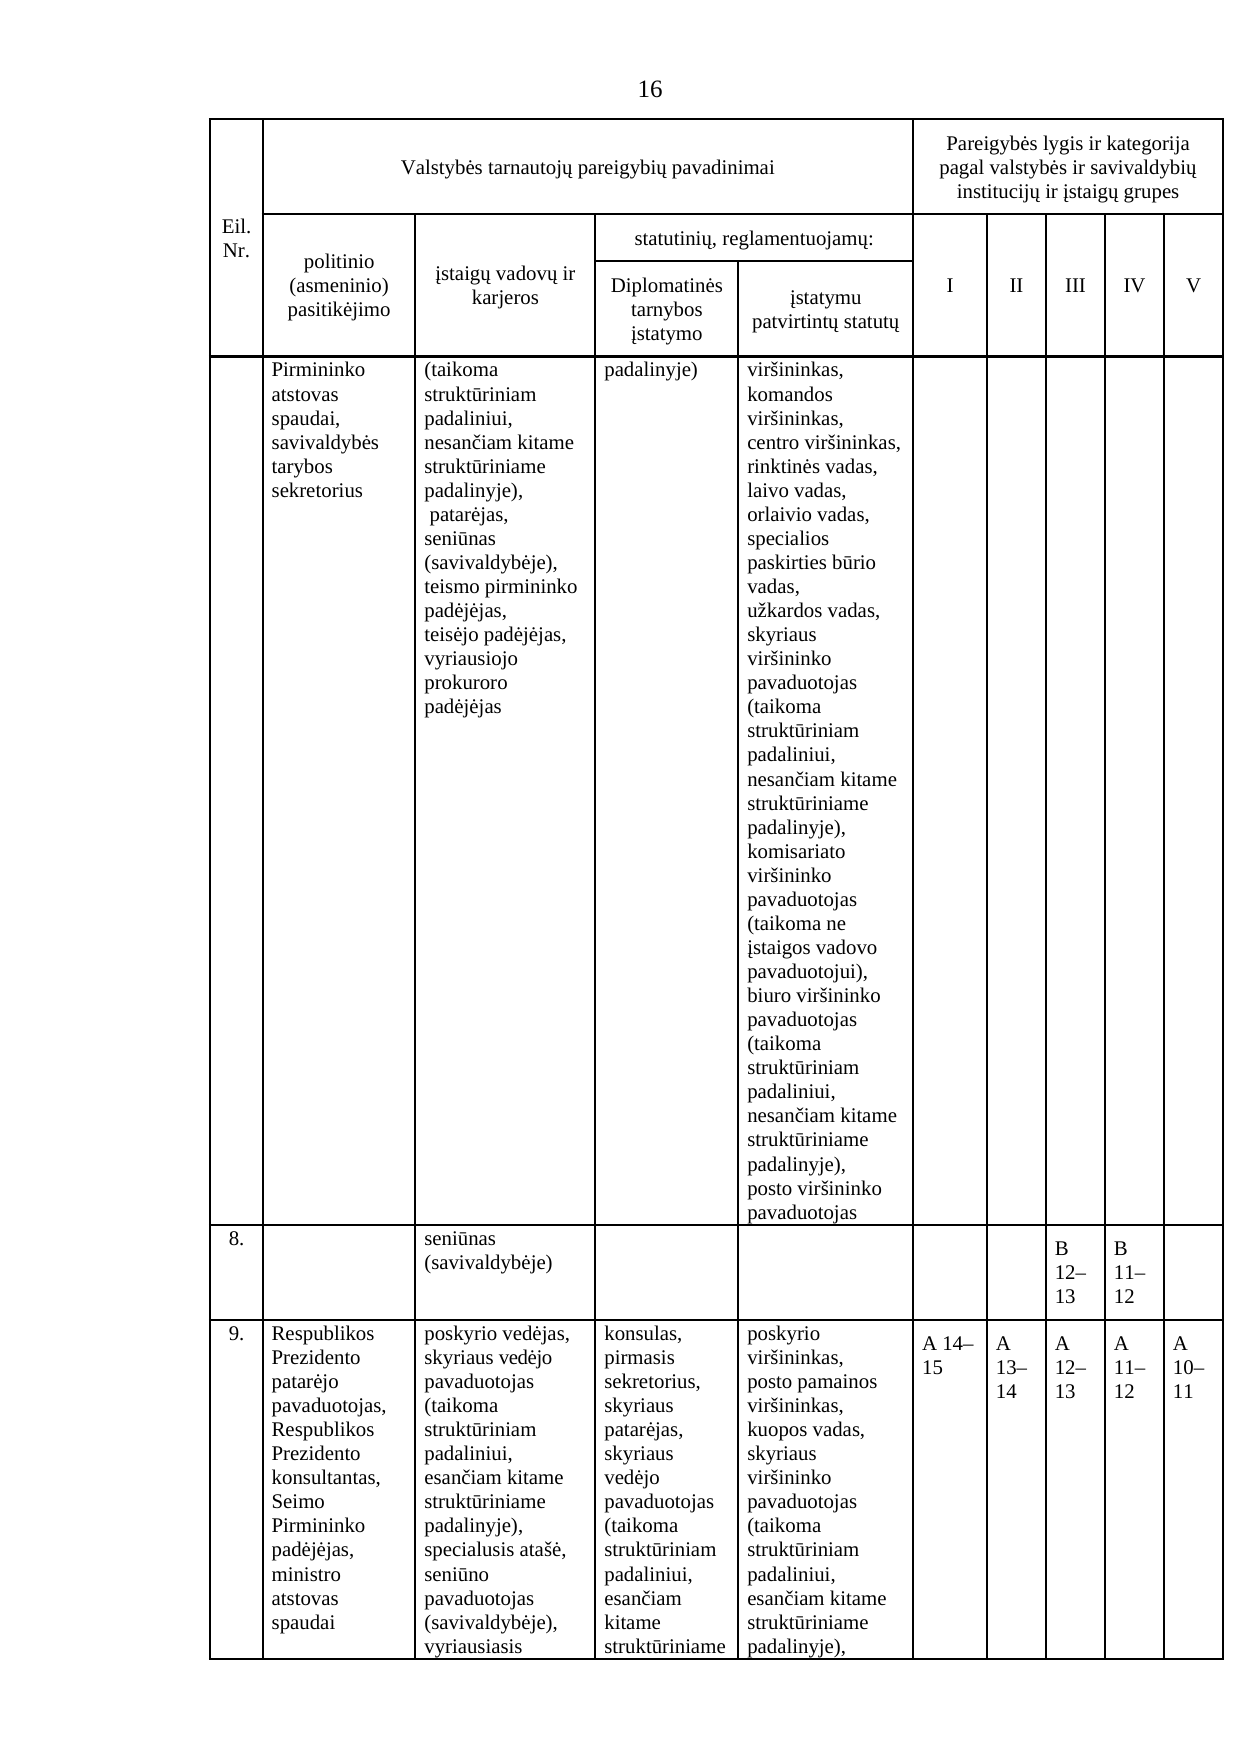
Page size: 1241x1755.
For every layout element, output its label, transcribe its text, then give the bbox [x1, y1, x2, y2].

table_cell A 12–13 [1047, 1321, 1104, 1658]
table_cell I [914, 215, 986, 355]
table_cell A 10–11 [1165, 1321, 1222, 1658]
table_cell II [988, 215, 1045, 355]
table_cell [914, 358, 986, 1224]
table_cell V [1165, 215, 1222, 355]
table_cell 9. [211, 1321, 262, 1658]
table_cell [596, 1226, 737, 1319]
table_cell III [1047, 215, 1104, 355]
table_header Pareigybės lygis ir kategorija pagal valstybės ir savivaldybių institucijų ir įstaigų grupes [914, 120, 1222, 213]
table_cell A 13–14 [988, 1321, 1045, 1658]
table_cell A 11–12 [1106, 1321, 1163, 1658]
table_cell [988, 1226, 1045, 1319]
table_cell [914, 1226, 986, 1319]
table_cell [264, 1226, 414, 1319]
table_cell [739, 1226, 912, 1319]
table_cell [1047, 358, 1104, 1224]
table_cell viršininkas, komandos viršininkas, centro viršininkas, rinktinės vadas, laivo vadas, orlaivio vadas, specialios paskirties būrio vadas, užkardos vadas, skyriaus viršininko pavaduotojas (taikoma struktūriniam padaliniui, nesančiam kitame struktūriniame padalinyje), komisariato viršininko pavaduotojas (taikoma ne įstaigos vadovo pavaduotojui), biuro viršininko pavaduotojas (taikoma struktūriniam padaliniui, nesančiam kitame struktūriniame padalinyje), posto viršininko pavaduotojas [739, 358, 912, 1224]
table_cell [1165, 358, 1222, 1224]
table_cell Pirmininko atstovas spaudai, savivaldybės tarybos sekretorius [264, 358, 414, 1224]
table_header Eil. Nr. [211, 120, 262, 355]
table_cell poskyrio viršininkas, posto pamainos viršininkas, kuopos vadas, skyriaus viršininko pavaduotojas (taikoma struktūriniam padaliniui, esančiam kitame struktūriniame padalinyje), [739, 1321, 912, 1658]
table_cell konsulas, pirmasis sekretorius, skyriaus patarėjas, skyriaus vedėjo pavaduotojas (taikoma struktūriniam padaliniui, esančiam kitame struktūriniame [596, 1321, 737, 1658]
table_cell įstatymu patvirtintų statutų [739, 262, 912, 355]
table_cell statutinių, reglamentuojamų: [596, 215, 912, 260]
table_cell Respublikos Prezidento patarėjo pavaduotojas, Respublikos Prezidento konsultantas, Seimo Pirmininko padėjėjas, ministro atstovas spaudai [264, 1321, 414, 1658]
table_cell 8. [211, 1226, 262, 1319]
table_cell seniūnas (savivaldybėje) [416, 1226, 594, 1319]
table_cell politinio (asmeninio) pasitikėjimo [264, 215, 414, 355]
table_cell [988, 358, 1045, 1224]
table_cell poskyrio vedėjas, skyriaus vedėjo pavaduotojas (taikoma struktūriniam padaliniui, esančiam kitame struktūriniame padalinyje), specialusis atašė, seniūno pavaduotojas (savivaldybėje), vyriausiasis [416, 1321, 594, 1658]
table_cell [1106, 358, 1163, 1224]
table_cell Diplomatinės tarnybos įstatymo [596, 262, 737, 355]
table_cell A 14–15 [914, 1321, 986, 1658]
table_cell [211, 358, 262, 1224]
table_cell B 11–12 [1106, 1226, 1163, 1319]
table_cell įstaigų vadovų ir karjeros [416, 215, 594, 355]
table_header Valstybės tarnautojų pareigybių pavadinimai [264, 120, 912, 213]
table_cell IV [1106, 215, 1163, 355]
table_cell [1165, 1226, 1222, 1319]
table_cell (taikoma struktūriniam padaliniui, nesančiam kitame struktūriniame padalinyje), patarėjas, seniūnas (savivaldybėje), teismo pirmininko padėjėjas, teisėjo padėjėjas, vyriausiojo prokuroro padėjėjas [416, 358, 594, 1224]
table_cell patarėjas, departamento patarėjas, skyriaus vedėjas (taikoma struktūriniam padaliniui, esančiam kitame struktūriniame padalinyje), skyriaus vedėjo pavaduotojas (taikoma struktūriniam padaliniui, nesančiam kitame struktūriniame padalinyje) [596, 358, 737, 1224]
table_cell B 12–13 [1047, 1226, 1104, 1319]
